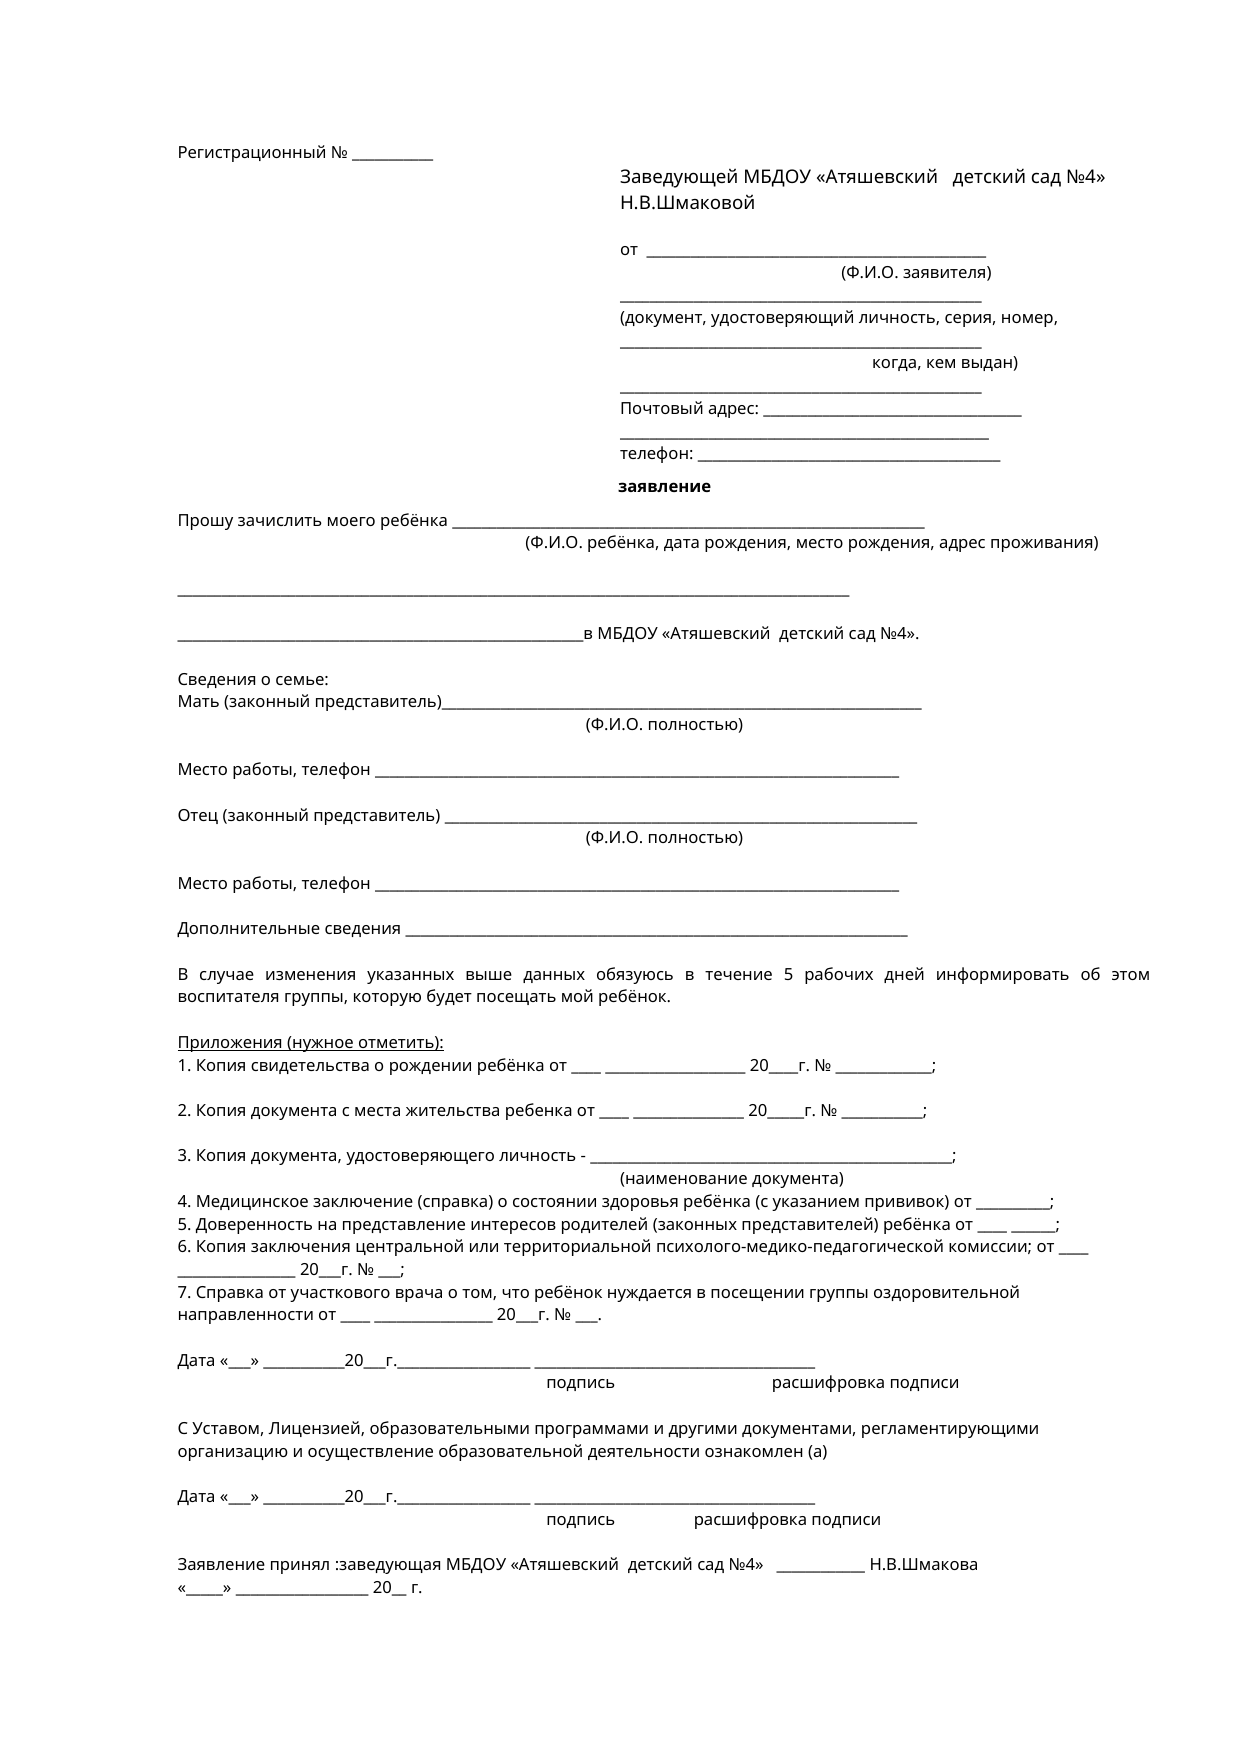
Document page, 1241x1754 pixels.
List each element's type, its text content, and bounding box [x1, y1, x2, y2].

text (Ф.И.О. ребёнка, дата рождения, место рождения, адрес проживания) [398, 531, 1152, 553]
text _________________________________________________ [546, 283, 1152, 306]
text _________________________________________________ [546, 328, 1152, 351]
text Н.В.Шмаковой [546, 189, 1152, 215]
text В случае изменения указанных выше данных обязуюсь в течение 5 рабочих дней информировать об этом воспитателя группы, которую будет посещать мой ребёнок. [177, 962, 1152, 1008]
text (Ф.И.О. заявителя) [767, 260, 1152, 283]
text С Уставом, Лицензией, образовательными программами и другими документами, регламентирующими организацию и осуществление образовательной деятельности ознакомлен (а) [177, 1416, 1152, 1462]
text (Ф.И.О. полностью) [177, 826, 1152, 849]
text 2. Копия документа с места жительства ребенка от ____ _______________ 20_____г. № ___________; [177, 1098, 1152, 1121]
text «_____» __________________ 20__ г. [177, 1575, 1152, 1598]
text Место работы, телефон _______________________________________________________________________ [177, 758, 1152, 781]
text 3. Копия документа, удостоверяющего личность - _________________________________________________; [177, 1144, 1152, 1167]
text 6. Копия заключения центральной или территориальной психолого-медико-педагогической комиссии; от ____ ________________ 20___г. № ___; [177, 1235, 1152, 1280]
text Дата «___» ___________20___г.__________________ ______________________________________ [177, 1348, 1152, 1371]
text Место работы, телефон _______________________________________________________________________ [177, 871, 1152, 894]
text от ______________________________________________ [546, 237, 1152, 260]
text (Ф.И.О. полностью) [177, 712, 1152, 735]
text Сведения о семье: [177, 667, 1152, 690]
text заявление [177, 475, 1152, 498]
text Мать (законный представитель)_________________________________________________________________ [177, 690, 1152, 712]
text Дата «___» ___________20___г.__________________ ______________________________________ [177, 1484, 1152, 1507]
text телефон: _________________________________________ [546, 442, 1152, 464]
text (документ, удостоверяющий личность, серия, номер, [620, 306, 1152, 328]
text 7. Справка от участкового врача о том, что ребёнок нуждается в посещении группы оздоровительной направленности от ____ ________________ 20___г. № ___. [177, 1280, 1152, 1326]
text ___________________________________________________________________________________________ [177, 576, 1152, 599]
text подпись расшифровка подписи [472, 1507, 1152, 1530]
text подпись расшифровка подписи [472, 1371, 1152, 1394]
text 1. Копия свидетельства о рождении ребёнка от ____ ___________________ 20____г. № _____________; [177, 1053, 1152, 1076]
text __________________________________________________ [620, 419, 1152, 442]
text Регистрационный № ___________ [177, 141, 1152, 164]
text Заведующей МБДОУ «Атяшевский детский сад №4» [546, 164, 1152, 189]
text Приложения (нужное отметить): [177, 1030, 1152, 1053]
text когда, кем выдан) [738, 351, 1152, 374]
text _________________________________________________ [546, 374, 1152, 396]
text Почтовый адрес: ___________________________________ [546, 396, 1152, 419]
text Дополнительные сведения ____________________________________________________________________ [177, 917, 1152, 939]
text 5. Доверенность на представление интересов родителей (законных представителей) ребёнка от ____ ______; [177, 1212, 1152, 1235]
text 4. Медицинское заключение (справка) о состоянии здоровья ребёнка (с указанием прививок) от __________; [177, 1189, 1152, 1212]
text _______________________________________________________в МБДОУ «Атяшевский детский сад №4». [177, 622, 1152, 644]
text Заявление принял :заведующая МБДОУ «Атяшевский детский сад №4» ____________ Н.В.Шмакова [177, 1553, 1152, 1575]
text Прошу зачислить моего ребёнка ________________________________________________________________ [177, 508, 1152, 531]
text Отец (законный представитель) ________________________________________________________________ [177, 803, 1152, 826]
text (наименование документа) [546, 1167, 1152, 1189]
